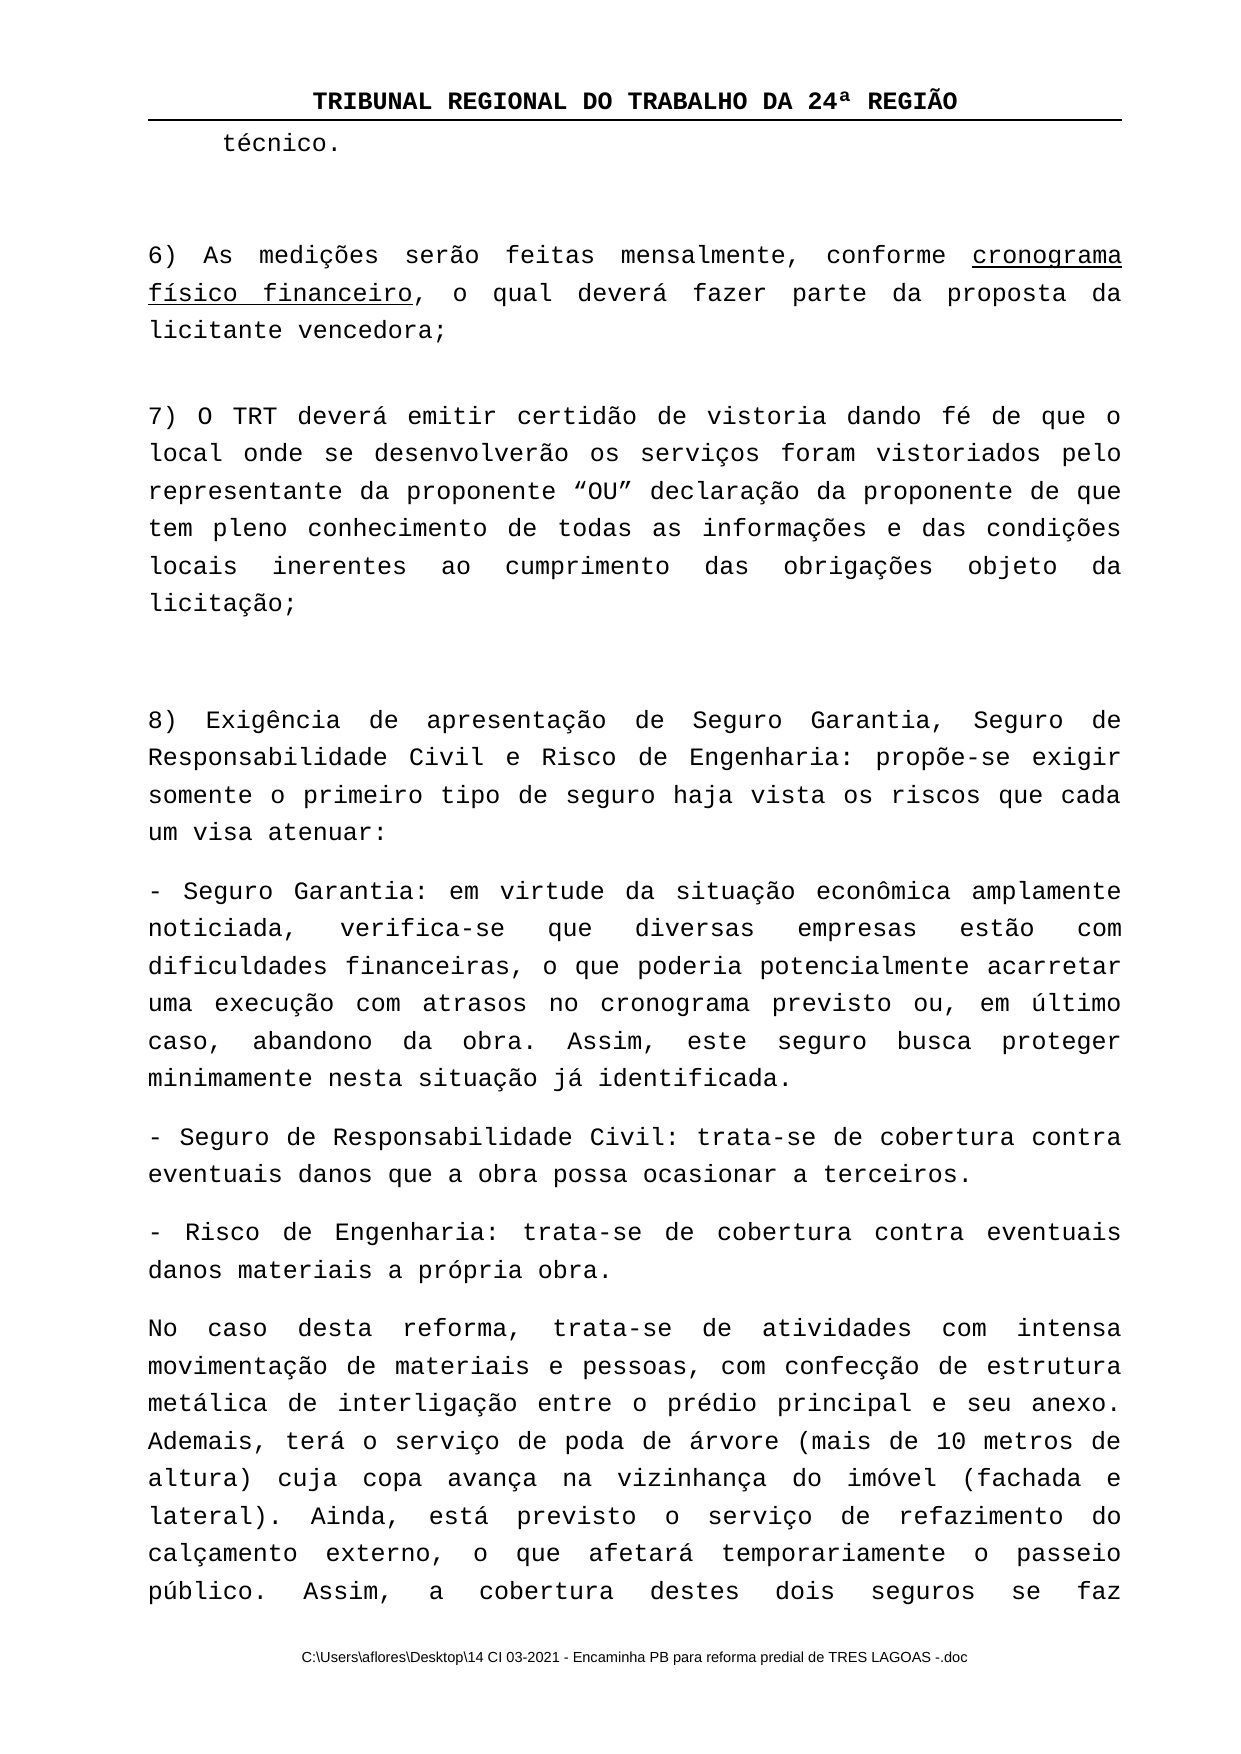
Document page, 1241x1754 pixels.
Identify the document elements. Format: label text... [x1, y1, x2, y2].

text - Risco de Engenharia: trata-se de cobertura contra eventuais danos materiais a própria obra. [148, 1211, 1122, 1286]
text 8) Exigência de apresentação de Seguro Garantia, Seguro de Responsabilidade Civil e Risco de Engenharia: propõe-se exigir somente o primeiro tipo de seguro haja vista os riscos que cada um visa atenuar: [148, 698, 1122, 848]
text 7) O TRT deverá emitir certidão de vistoria dando fé de que o local onde se desenvolverão os serviços foram vistoriados pelo representante da proponente “OU” declaração da proponente de que tem pleno conhecimento de todas as informações e das condições locais inerentes ao cumprimento das obrigações objeto da licitação; [148, 394, 1122, 619]
text 6) As medições serão feitas mensalmente, conforme cronograma físico financeiro, o qual deverá fazer parte da proposta da licitante vencedora; [148, 234, 1122, 346]
text - Seguro de Responsabilidade Civil: trata-se de cobertura contra eventuais danos que a obra possa ocasionar a terceiros. [148, 1115, 1122, 1190]
text - Seguro Garantia: em virtude da situação econômica amplamente noticiada, verifica-se que diversas empresas estão com dificuldades financeiras, o que poderia potencialmente acarretar uma execução com atrasos no cronograma previsto ou, em último caso, abandono da obra. Assim, este seguro busca proteger minimamente nesta situação já identificada. [148, 869, 1122, 1094]
list técnico. [177, 121, 1122, 159]
text No caso desta reforma, trata-se de atividades com intensa movimentação de materiais e pessoas, com confecção de estrutura metálica de interligação entre o prédio principal e seu anexo. Ademais, terá o serviço de poda de árvore (mais de 10 metros de altura) cuja copa avança na vizinhança do imóvel (fachada e lateral). Ainda, está previsto o serviço de refazimento do calçamento externo, o que afetará temporariamente o passeio público. Assim, a cobertura destes dois seguros se faz [148, 1307, 1122, 1607]
